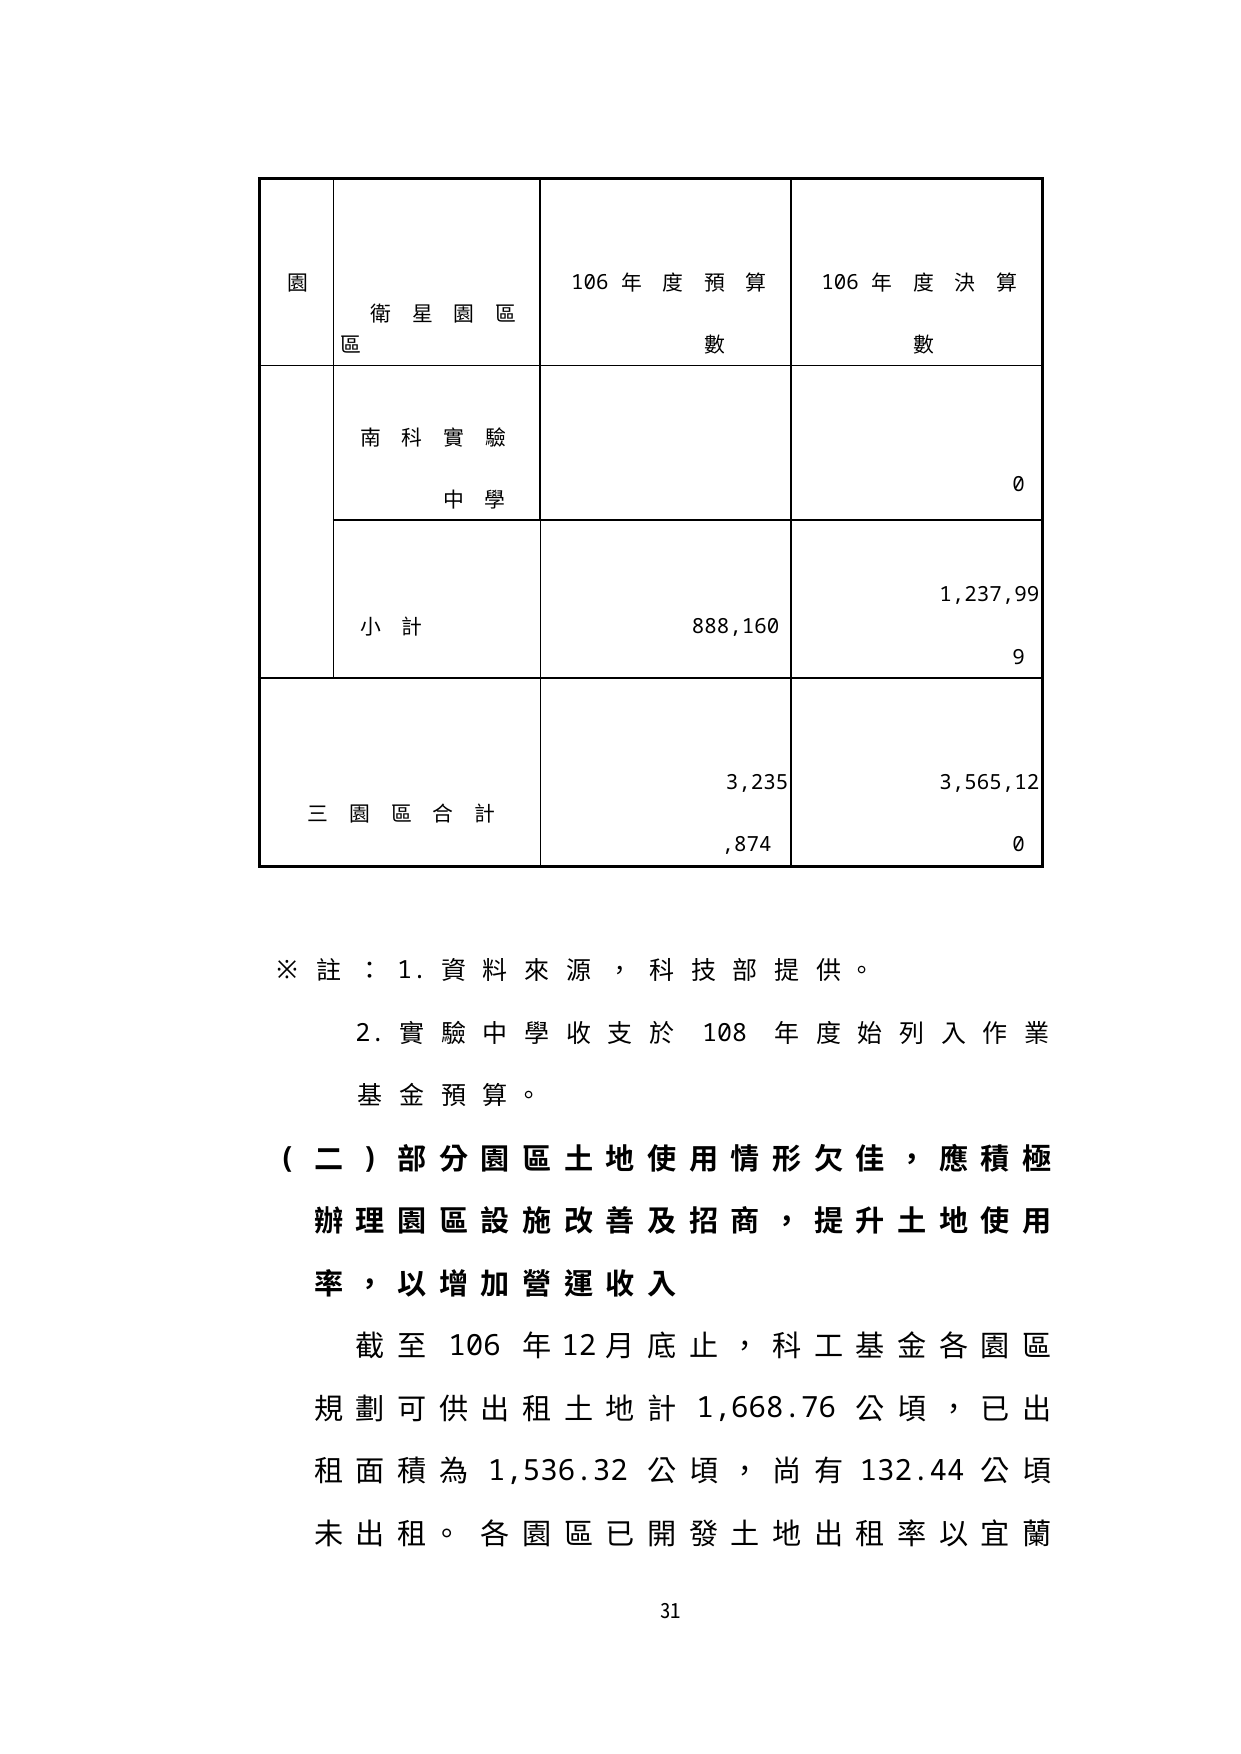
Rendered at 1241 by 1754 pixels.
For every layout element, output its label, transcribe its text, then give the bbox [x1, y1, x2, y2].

text ※註：1.資料來源，科技部提供。 [256, 927, 1058, 990]
table_cell 3,235,874 [541, 679, 790, 865]
text 截至106年12月底止，科工基金各園區規劃可供出租土地計1,668.76公頃，已出租面積為1,536.32公頃，尚有132.44公頃未出租。各園區已開發土地出租率以宜蘭園區最低，其設立迄106年底已超過14年（92.3.28設立），惟截至106年底出租率僅5.91%，科工基金表示：宜蘭園區依環評規定僅可引進「通訊知識服務產業」、「數位創意產業」及「研發產業」等三大產業，且研發產業除必要之組裝、測試作業外，不得從事產品量產之行為。因不得量產之限制，影響廠商進駐意願，致廠商進駐率不如預期，較難有效提升土地出租率。其次為二林園區17.31%（97.11.6設立）及中興園區47.07%（98.11.19設立），出租比率皆低於5成（詳附表2），允宜持續積極辦理招商，並協助已核准入區廠商儘速辦理租用及建廠營運，以提升園區土地出租率。 [271, 1302, 1058, 1552]
table_header 園區 [261, 180, 333, 365]
table_cell 3,565,120 [792, 679, 1041, 865]
table_header 衛星園區 [334, 180, 539, 365]
table_cell 1,237,999 [792, 521, 1041, 677]
table_cell 0 [792, 366, 1041, 519]
text 2.實驗中學收支於108年度始列入作業基金預算。 [330, 990, 1058, 1115]
table_header 106年度預算數 [541, 180, 790, 365]
table_header 106年度決算數 [792, 180, 1041, 365]
table_cell 小計 [334, 521, 540, 677]
table_cell [541, 366, 790, 519]
table_cell 南科 [261, 366, 333, 677]
table_cell 888,160 [541, 521, 790, 677]
table_cell 南科實驗中學 [334, 366, 539, 519]
table_cell 三園區合計 [261, 679, 540, 865]
text (二)部分園區土地使用情形欠佳，應積極辦理園區設施改善及招商，提升土地使用率，以增加營運收入 [242, 1115, 1058, 1302]
